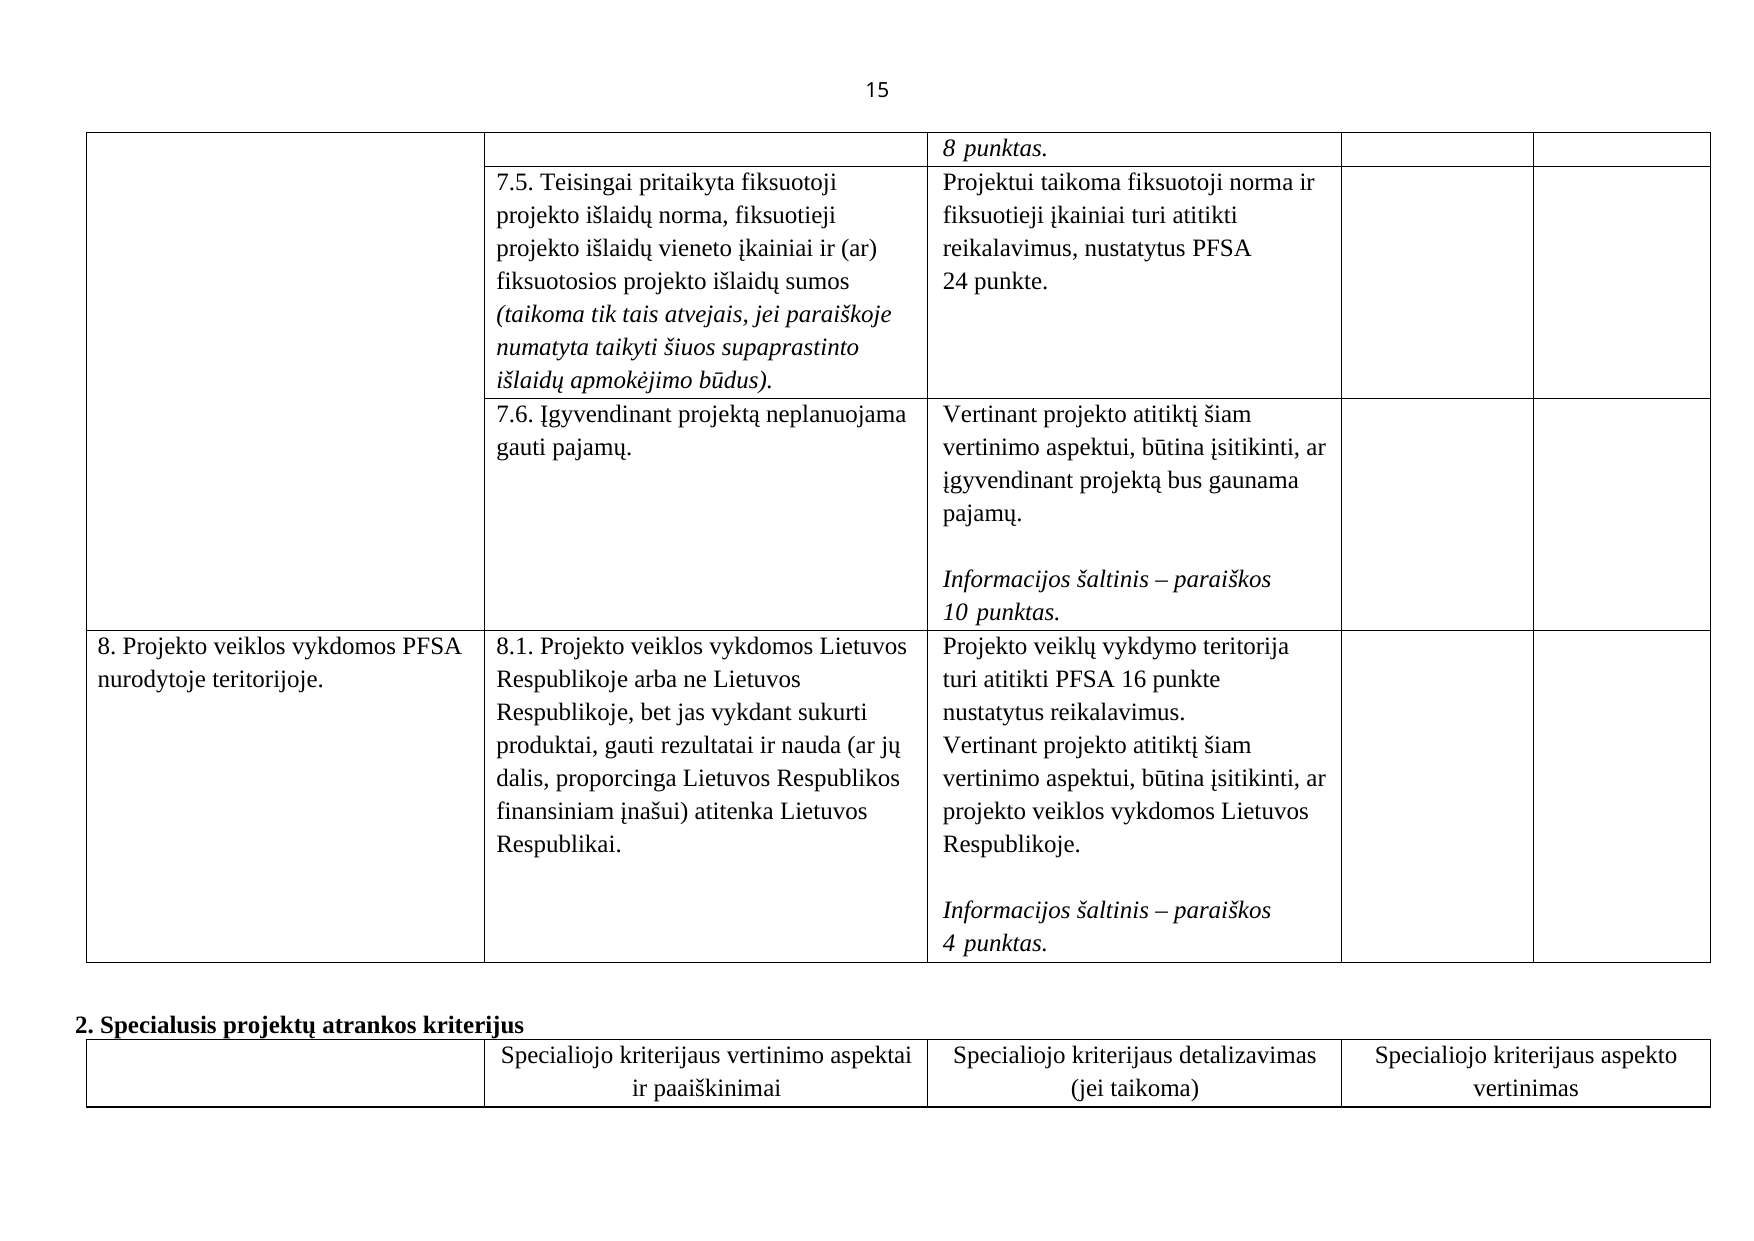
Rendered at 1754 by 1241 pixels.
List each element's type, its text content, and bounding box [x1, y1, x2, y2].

table_cell 8.1. Projekto veiklos vykdomos Lietuvos Respublikoje arba ne Lietuvos Respublikoje, bet jas vykdant sukurti produktai, gauti rezultatai ir nauda (ar jų dalis, proporcinga Lietuvos Respublikos finansiniam įnašui) atitenka Lietuvos Respublikai. [485, 631, 927, 962]
text 2. Specialusis projektų atrankos kriterijus [75, 1011, 1679, 1039]
table_header [87, 1040, 484, 1106]
table_cell [1534, 631, 1710, 962]
table_cell 8. Projekto veiklos vykdomos PFSA nurodytoje teritorijoje. [87, 631, 484, 962]
table_cell [1534, 167, 1710, 398]
table_cell 7.6. Įgyvendinant projektą neplanuojama gauti pajamų. [485, 399, 927, 630]
table_cell 7.5. Teisingai pritaikyta fiksuotoji projekto išlaidų norma, fiksuotieji projekto išlaidų vieneto įkainiai ir (ar) fiksuotosios projekto išlaidų sumos (taikoma tik tais atvejais, jei paraiškoje numatyta taikyti šiuos supaprastinto išlaidų apmokėjimo būdus). [485, 167, 927, 398]
table_cell [1534, 133, 1710, 166]
table_header Specialiojo kriterijaus detalizavimas (jei taikoma) [928, 1040, 1341, 1106]
table_cell [1342, 133, 1533, 166]
table_cell [1342, 399, 1533, 630]
table_cell Projektui taikoma fiksuotoji norma ir fiksuotieji įkainiai turi atitikti reikalavimus, nustatytus PFSA 24 punkte. [928, 167, 1341, 398]
table_cell [1342, 167, 1533, 398]
table_cell Vertinant projekto atitiktį šiam vertinimo aspektui, būtina įsitikinti, ar įgyvendinant projektą bus gaunama pajamų. Informacijos šaltinis – paraiškos 10 punktas. [928, 399, 1341, 630]
table_cell Projekto veiklų vykdymo teritorija turi atitikti PFSA 16 punkte nustatytus reikalavimus. Vertinant projekto atitiktį šiam vertinimo aspektui, būtina įsitikinti, ar projekto veiklos vykdomos Lietuvos Respublikoje. Informacijos šaltinis – paraiškos 4 punktas. [928, 631, 1341, 962]
table_cell 8 punktas. [928, 133, 1341, 166]
table_cell [87, 133, 484, 630]
table_header Specialiojo kriterijaus aspekto vertinimas [1342, 1040, 1710, 1106]
table_cell [485, 133, 927, 166]
table_header Specialiojo kriterijaus vertinimo aspektai ir paaiškinimai [485, 1040, 927, 1106]
table_cell [1534, 399, 1710, 630]
table_cell [1342, 631, 1533, 962]
